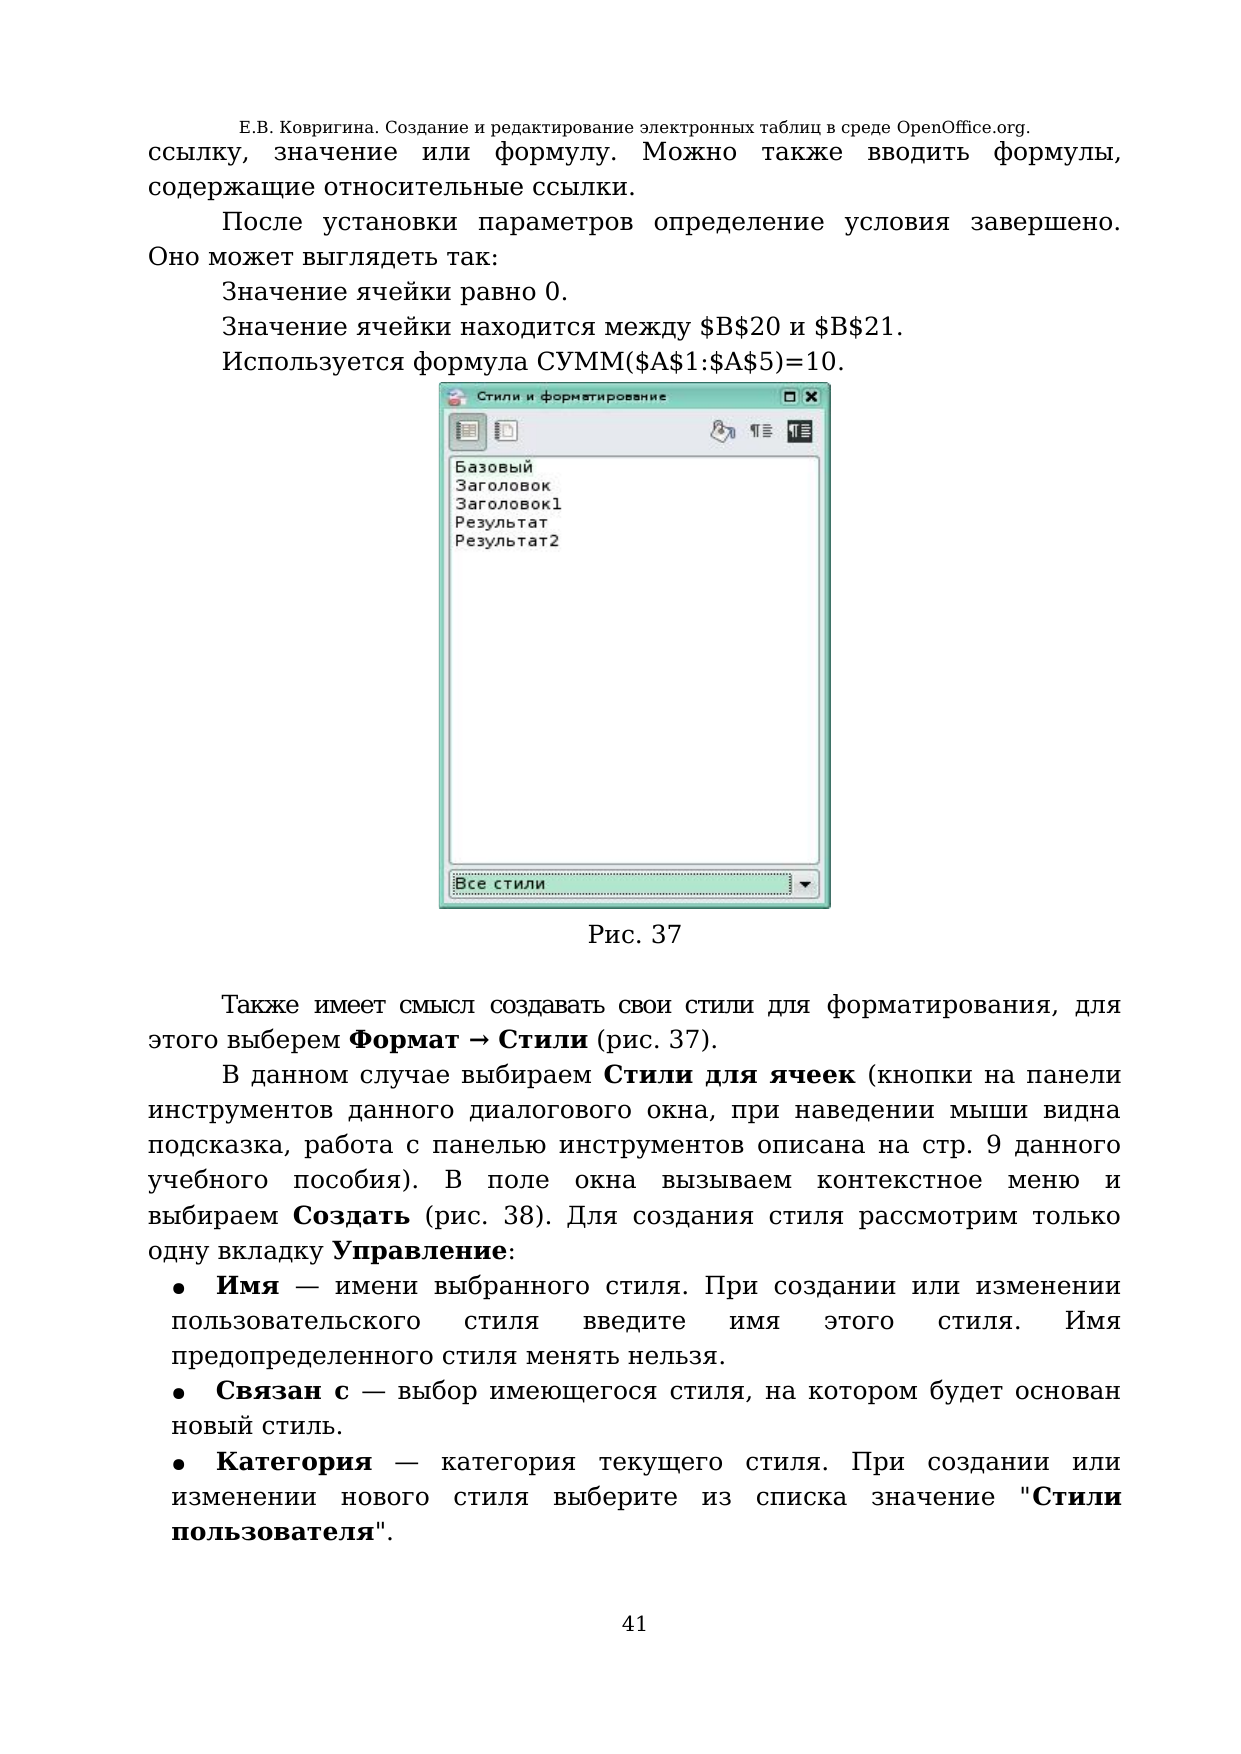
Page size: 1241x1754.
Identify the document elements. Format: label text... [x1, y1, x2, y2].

text Используется формула СУММ($A$1:$A$5)=10. [148, 347, 1122, 377]
text В данном случае выбираем Стили для ячеек (кнопки на панели инструментов данного диалогового окна, при наведении мыши видна подсказка, работа с панелью инструментов описана на стр. 9 данного учебного пособия). В поле окна вызываем контекстное меню и выбираем Создать (рис. 38). Для создания стиля рассмотрим только одну вкладку Управление: [148, 1060, 1122, 1265]
list Связан с — выбор имеющегося стиля, на котором будет основан новый стиль. [148, 1376, 1122, 1441]
text ссылку, значение или формулу. Можно также вводить формулы, содержащие относительные ссылки. [148, 137, 1122, 202]
text Значение ячейки равно 0. [148, 277, 1122, 307]
list Имя — имени выбранного стиля. При создании или изменении пользовательского стиля введите имя этого стиля. Имя предопределенного стиля менять нельзя. [148, 1271, 1122, 1370]
text После установки параметров определение условия завершено. Оно может выглядеть так: [148, 207, 1122, 272]
text Рис. 37 [148, 920, 1122, 949]
list Категория — категория текущего стиля. При создании или изменении нового стиля выберите из списка значение "Стили пользователя". [148, 1446, 1122, 1546]
picture [438, 382, 831, 909]
text Также имеет смысл создавать свои стили для форматирования, для этого выберем Формат → Стили (рис. 37). [148, 990, 1122, 1054]
text Значение ячейки находится между $B$20 и $B$21. [148, 312, 1122, 342]
